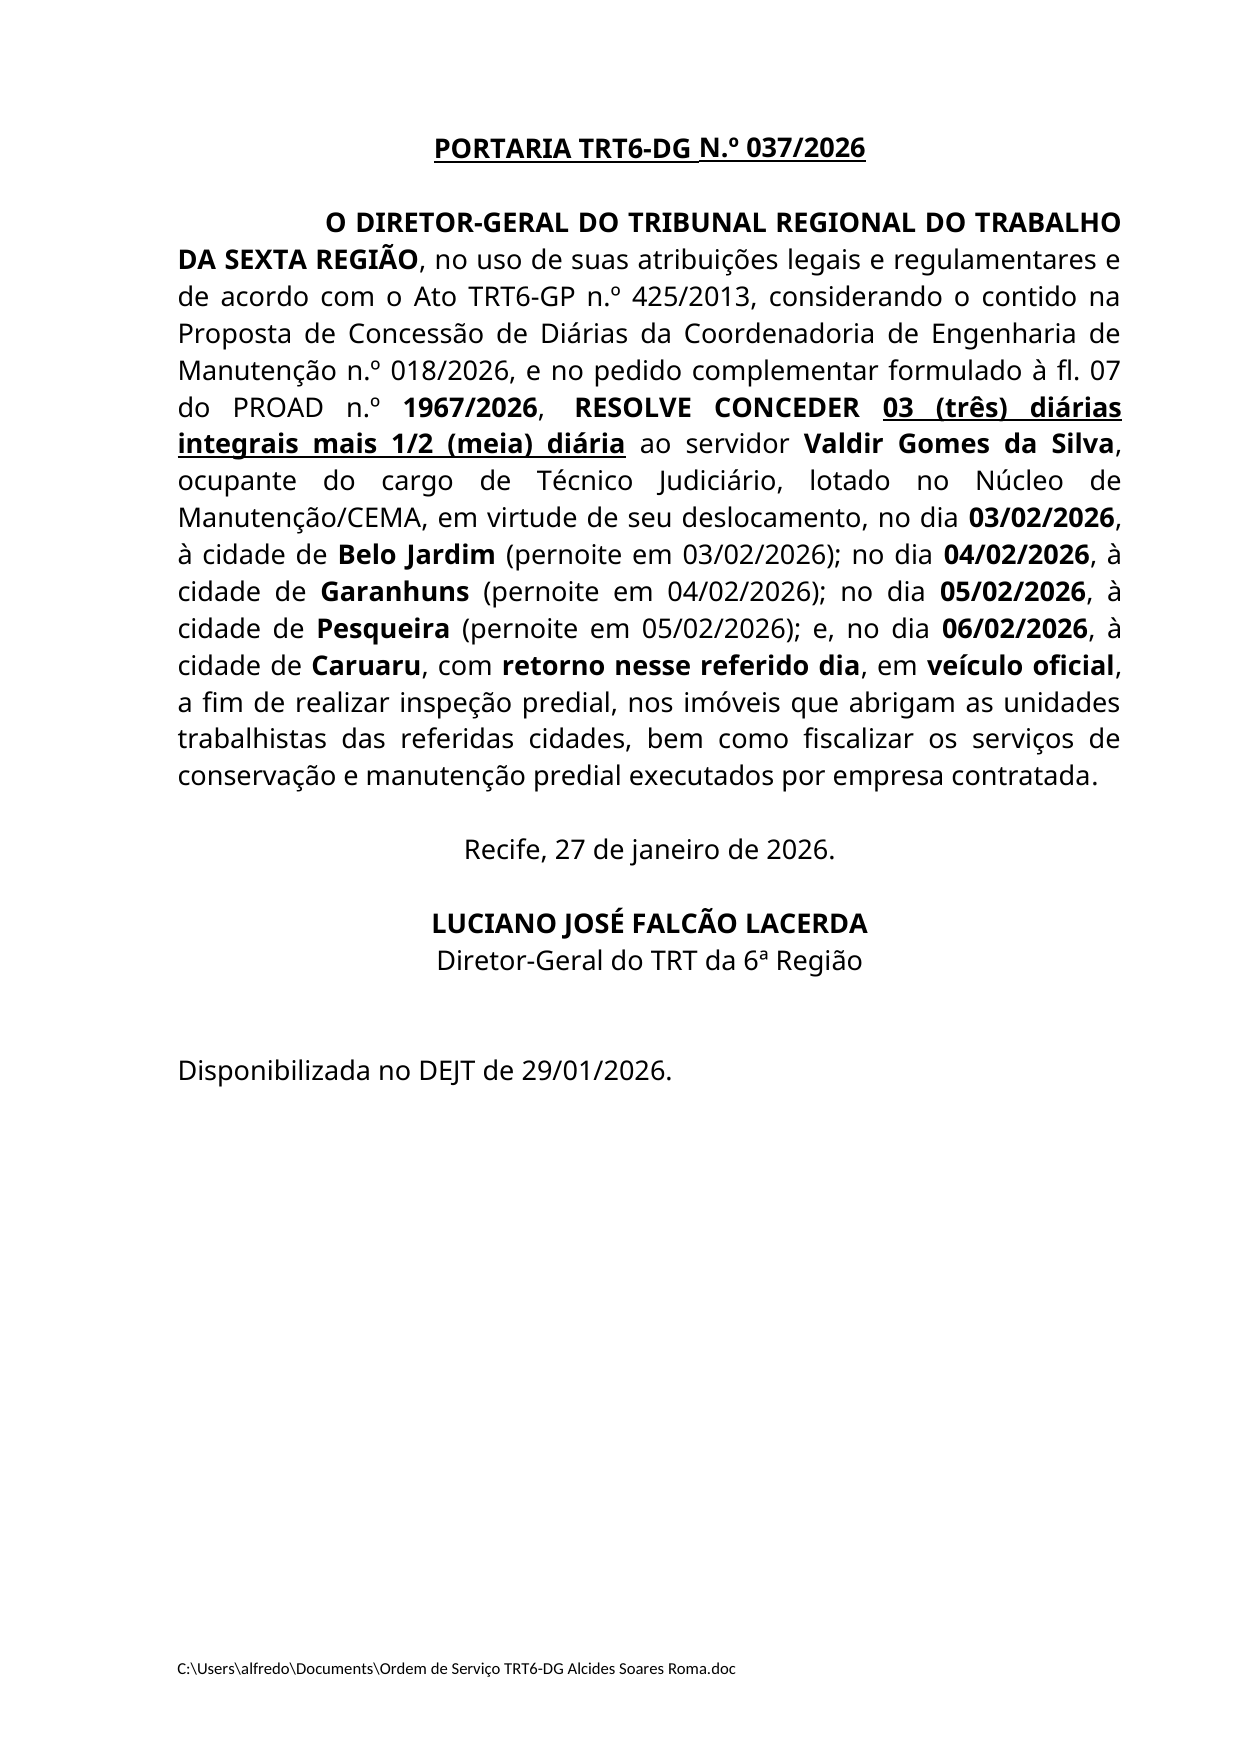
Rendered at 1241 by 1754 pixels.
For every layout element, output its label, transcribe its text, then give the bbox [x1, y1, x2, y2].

text Disponibilizada no DEJT de 29/01/2026. [177, 1052, 1122, 1089]
text LUCIANO JOSÉ FALCÃO LACERDA [177, 904, 1122, 941]
text Diretor-Geral do TRT da 6ª Região [177, 941, 1122, 978]
text O DIRETOR-GERAL DO TRIBUNAL REGIONAL DO TRABALHO DA SEXTA REGIÃO, no uso de suas atribuições legais e regulamentares e de acordo com o Ato TRT6-GP n.º 425/2013, considerando o contido na Proposta de Concessão de Diárias da Coordenadoria de Engenharia de Manutenção n.º 018/2026, e no pedido complementar formulado à fl. 07 do PROAD n.º 1967/2026, RESOLVE CONCEDER 03 (três) diárias integrais mais 1/2 (meia) diária ao servidor Valdir Gomes da Silva, ocupante do cargo de Técnico Judiciário, lotado no Núcleo de Manutenção/CEMA, em virtude de seu deslocamento, no dia 03/02/2026, à cidade de Belo Jardim (pernoite em 03/02/2026); no dia 04/02/2026, à cidade de Garanhuns (pernoite em 04/02/2026); no dia 05/02/2026, à cidade de Pesqueira (pernoite em 05/02/2026); e, no dia 06/02/2026, à cidade de Caruaru, com retorno nesse referido dia, em veículo oficial, a fim de realizar inspeção predial, nos imóveis que abrigam as unidades trabalhistas das referidas cidades, bem como fiscalizar os serviços de conservação e manutenção predial executados por empresa contratada. [177, 204, 1122, 794]
text PORTARIA TRT6-DG N.º 037/2026 [177, 129, 1122, 167]
text Recife, 27 de janeiro de 2026. [177, 831, 1122, 867]
